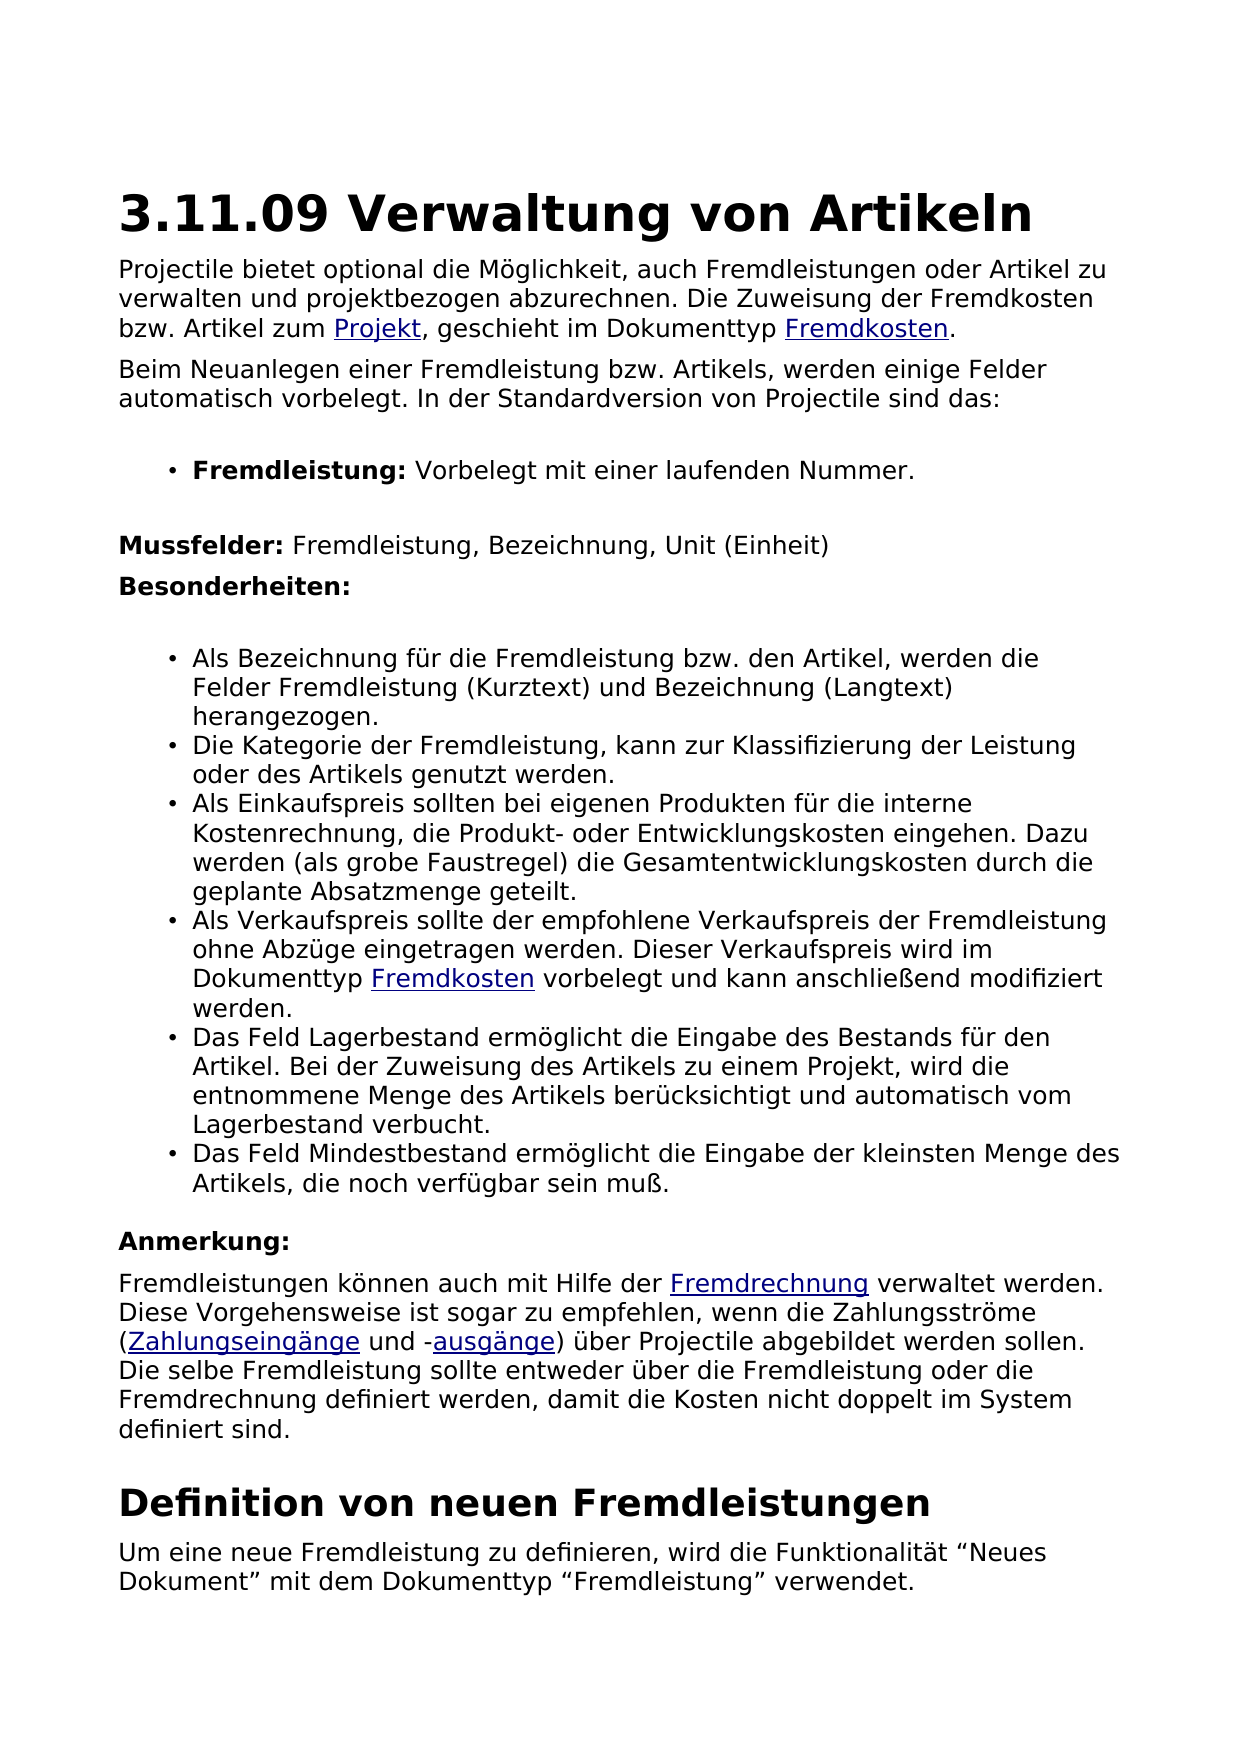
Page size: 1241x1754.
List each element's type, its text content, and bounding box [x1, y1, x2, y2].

text Mussfelder: Fremdleistung, Bezeichnung, Unit (Einheit) [118, 531, 1122, 560]
text Fremdleistungen können auch mit Hilfe der Fremdrechnung verwaltet werden. Diese Vorgehensweise ist sogar zu empfehlen, wenn die Zahlungsströme (Zahlungseingänge und -ausgänge) über Projectile abgebildet werden sollen. Die selbe Fremdleistung sollte entweder über die Fremdleistung oder die Fremdrechnung definiert werden, damit die Kosten nicht doppelt im System definiert sind. [118, 1269, 1122, 1444]
list Fremdleistung: Vorbelegt mit einer laufenden Nummer. [177, 456, 1122, 485]
list Als Bezeichnung für die Fremdleistung bzw. den Artikel, werden die Felder Fremdleistung (Kurztext) und Bezeichnung (Langtext) herangezogen. [177, 644, 1122, 731]
text Besonderheiten: [118, 573, 1122, 602]
text Anmerkung: [118, 1227, 1122, 1257]
list Als Einkaufspreis sollten bei eigenen Produkten für die interne Kostenrechnung, die Produkt- oder Entwicklungskosten eingehen. Dazu werden (als grobe Faustregel) die Gesamtentwicklungskosten durch die geplante Absatzmenge geteilt. [177, 789, 1122, 906]
subtitle 3.11.09 Verwaltung von Artikeln [118, 185, 1122, 243]
list Die Kategorie der Fremdleistung, kann zur Klassifizierung der Leistung oder des Artikels genutzt werden. [177, 731, 1122, 789]
list Als Verkaufspreis sollte der empfohlene Verkaufspreis der Fremdleistung ohne Abzüge eingetragen werden. Dieser Verkaufspreis wird im Dokumenttyp Fremdkosten vorbelegt und kann anschließend modifiziert werden. [177, 906, 1122, 1023]
list Das Feld Lagerbestand ermöglicht die Eingabe des Bestands für den Artikel. Bei der Zuweisung des Artikels zu einem Projekt, wird die entnommene Menge des Artikels berücksichtigt und automatisch vom Lagerbestand verbucht. [177, 1023, 1122, 1139]
text Projectile bietet optional die Möglichkeit, auch Fremdleistungen oder Artikel zu verwalten und projektbezogen abzurechnen. Die Zuweisung der Fremdkosten bzw. Artikel zum Projekt, geschieht im Dokumenttyp Fremdkosten. [118, 256, 1122, 343]
subtitle Definition von neuen Fremdleistungen [118, 1482, 1122, 1525]
text Um eine neue Fremdleistung zu definieren, wird die Funktionalität “Neues Dokument” mit dem Dokumenttyp “Fremdleistung” verwendet. [118, 1538, 1122, 1596]
list Das Feld Mindestbestand ermöglicht die Eingabe der kleinsten Menge des Artikels, die noch verfügbar sein muß. [177, 1139, 1122, 1198]
text Beim Neuanlegen einer Fremdleistung bzw. Artikels, werden einige Felder automatisch vorbelegt. In der Standardversion von Projectile sind das: [118, 356, 1122, 414]
